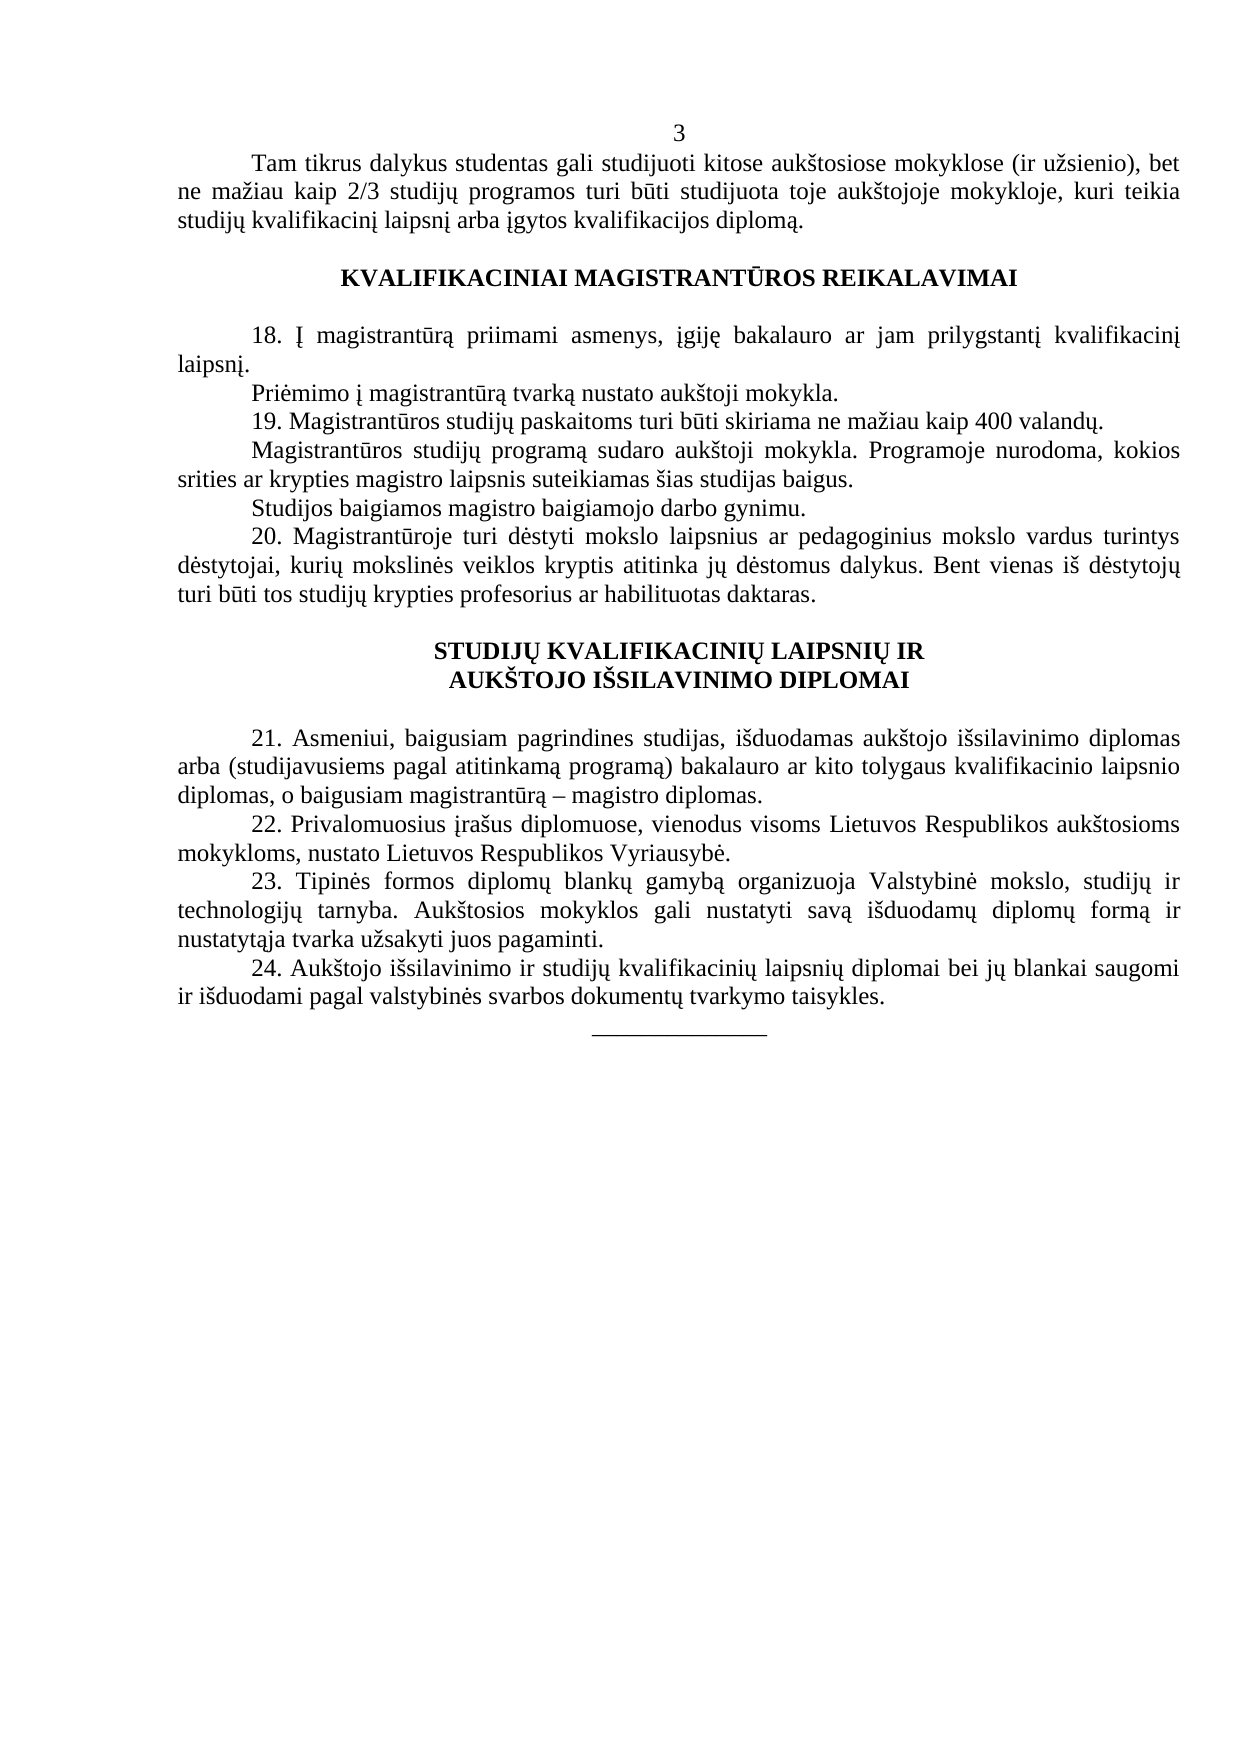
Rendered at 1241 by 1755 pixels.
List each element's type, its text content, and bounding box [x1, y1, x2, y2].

text Magistrantūros studijų programą sudaro aukštoji mokykla. Programoje nurodoma, kokios srities ar krypties magistro laipsnis suteikiamas šias studijas baigus. [177, 435, 1181, 493]
text ______________ [177, 1010, 1181, 1039]
text aukštojo išsilavinimo diplomai [177, 665, 1181, 694]
text Studijų kvalifikacinių laipsnių ir [177, 636, 1181, 665]
text 24. Aukštojo išsilavinimo ir studijų kvalifikacinių laipsnių diplomai bei jų blankai saugomi ir išduodami pagal valstybinės svarbos dokumentų tvarkymo taisykles. [177, 953, 1181, 1010]
text 19. Magistrantūros studijų paskaitoms turi būti skiriama ne mažiau kaip 400 valandų. [177, 406, 1181, 435]
text 21. Asmeniui, baigusiam pagrindines studijas, išduodamas aukštojo išsilavinimo diplomas arba (studijavusiems pagal atitinkamą programą) bakalauro ar kito tolygaus kvalifikacinio laipsnio diplomas, o baigusiam magistrantūrą – magistro diplomas. [177, 723, 1181, 809]
text Tam tikrus dalykus studentas gali studijuoti kitose aukštosiose mokyklose (ir užsienio), bet ne mažiau kaip 2/3 studijų programos turi būti studijuota toje aukštojoje mokykloje, kuri teikia studijų kvalifikacinį laipsnį arba įgytos kvalifikacijos diplomą. [177, 148, 1181, 234]
text 18. Į magistrantūrą priimami asmenys, įgiję bakalauro ar jam prilygstantį kvalifikacinį laipsnį. [177, 320, 1181, 378]
text 22. Privalomuosius įrašus diplomuose, vienodus visoms Lietuvos Respublikos aukštosioms mokykloms, nustato Lietuvos Respublikos Vyriausybė. [177, 809, 1181, 866]
text 23. Tipinės formos diplomų blankų gamybą organizuoja Valstybinė mokslo, studijų ir technologijų tarnyba. Aukštosios mokyklos gali nustatyti savą išduodamų diplomų formą ir nustatytąja tvarka užsakyti juos pagaminti. [177, 866, 1181, 953]
text Kvalifikaciniai magistrantūros reikalavimai [177, 263, 1181, 291]
text Studijos baigiamos magistro baigiamojo darbo gynimu. [177, 493, 1181, 521]
text 20. Magistrantūroje turi dėstyti mokslo laipsnius ar pedagoginius mokslo vardus turintys dėstytojai, kurių mokslinės veiklos kryptis atitinka jų dėstomus dalykus. Bent vienas iš dėstytojų turi būti tos studijų krypties profesorius ar habilituotas daktaras. [177, 521, 1181, 608]
text Priėmimo į magistrantūrą tvarką nustato aukštoji mokykla. [177, 378, 1181, 406]
